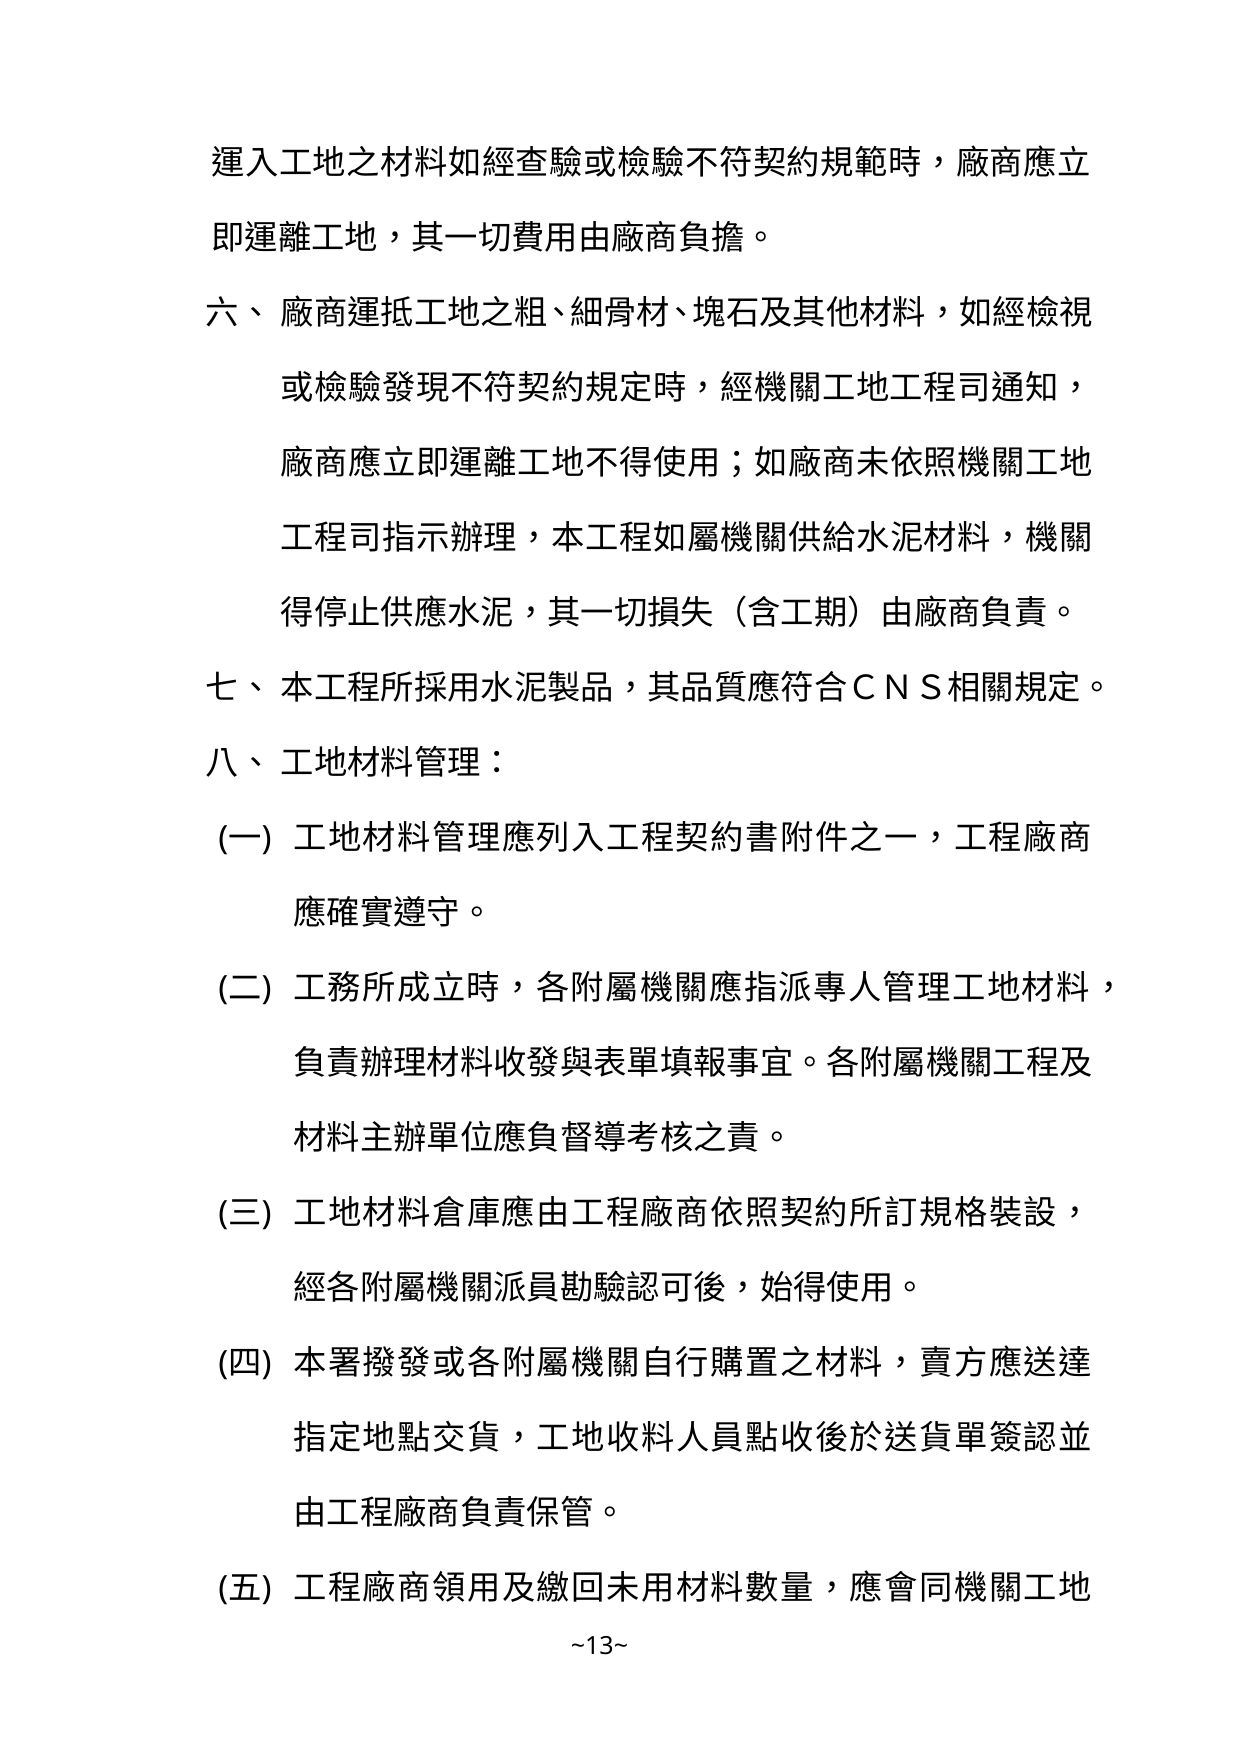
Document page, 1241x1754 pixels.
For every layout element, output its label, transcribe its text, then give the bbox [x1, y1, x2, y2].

list 本署撥發或各附屬機關自行購置之材料，賣方應送達指定地點交貨，工地收料人員點收後於送貨單簽認並由工程廠商負責保管。 [218, 1323, 1092, 1548]
list 本工程所採用水泥製品，其品質應符合ＣＮＳ相關規定。 [206, 648, 1092, 723]
list 廠商運抵工地之粗、細骨材、塊石及其他材料，如經檢視或檢驗發現不符契約規定時，經機關工地工程司通知，廠商應立即運離工地不得使用；如廠商未依照機關工地工程司指示辦理，本工程如屬機關供給水泥材料，機關得停止供應水泥，其一切損失（含工期）由廠商負責。 [206, 273, 1092, 648]
list 工程廠商領用及繳回未用材料數量，應會同機關工地 [218, 1548, 1092, 1623]
list 工地材料倉庫應由工程廠商依照契約所訂規格裝設，經各附屬機關派員勘驗認可後，始得使用。 [218, 1173, 1092, 1323]
text 運入工地之材料如經查驗或檢驗不符契約規範時，廠商應立即運離工地，其一切費用由廠商負擔。 [211, 123, 1092, 273]
list 工地材料管理應列入工程契約書附件之一，工程廠商應確實遵守。 [218, 798, 1092, 948]
list 工務所成立時，各附屬機關應指派專人管理工地材料，負責辦理材料收發與表單填報事宜。各附屬機關工程及材料主辦單位應負督導考核之責。 [218, 948, 1092, 1173]
list 工地材料管理： [206, 723, 1092, 798]
